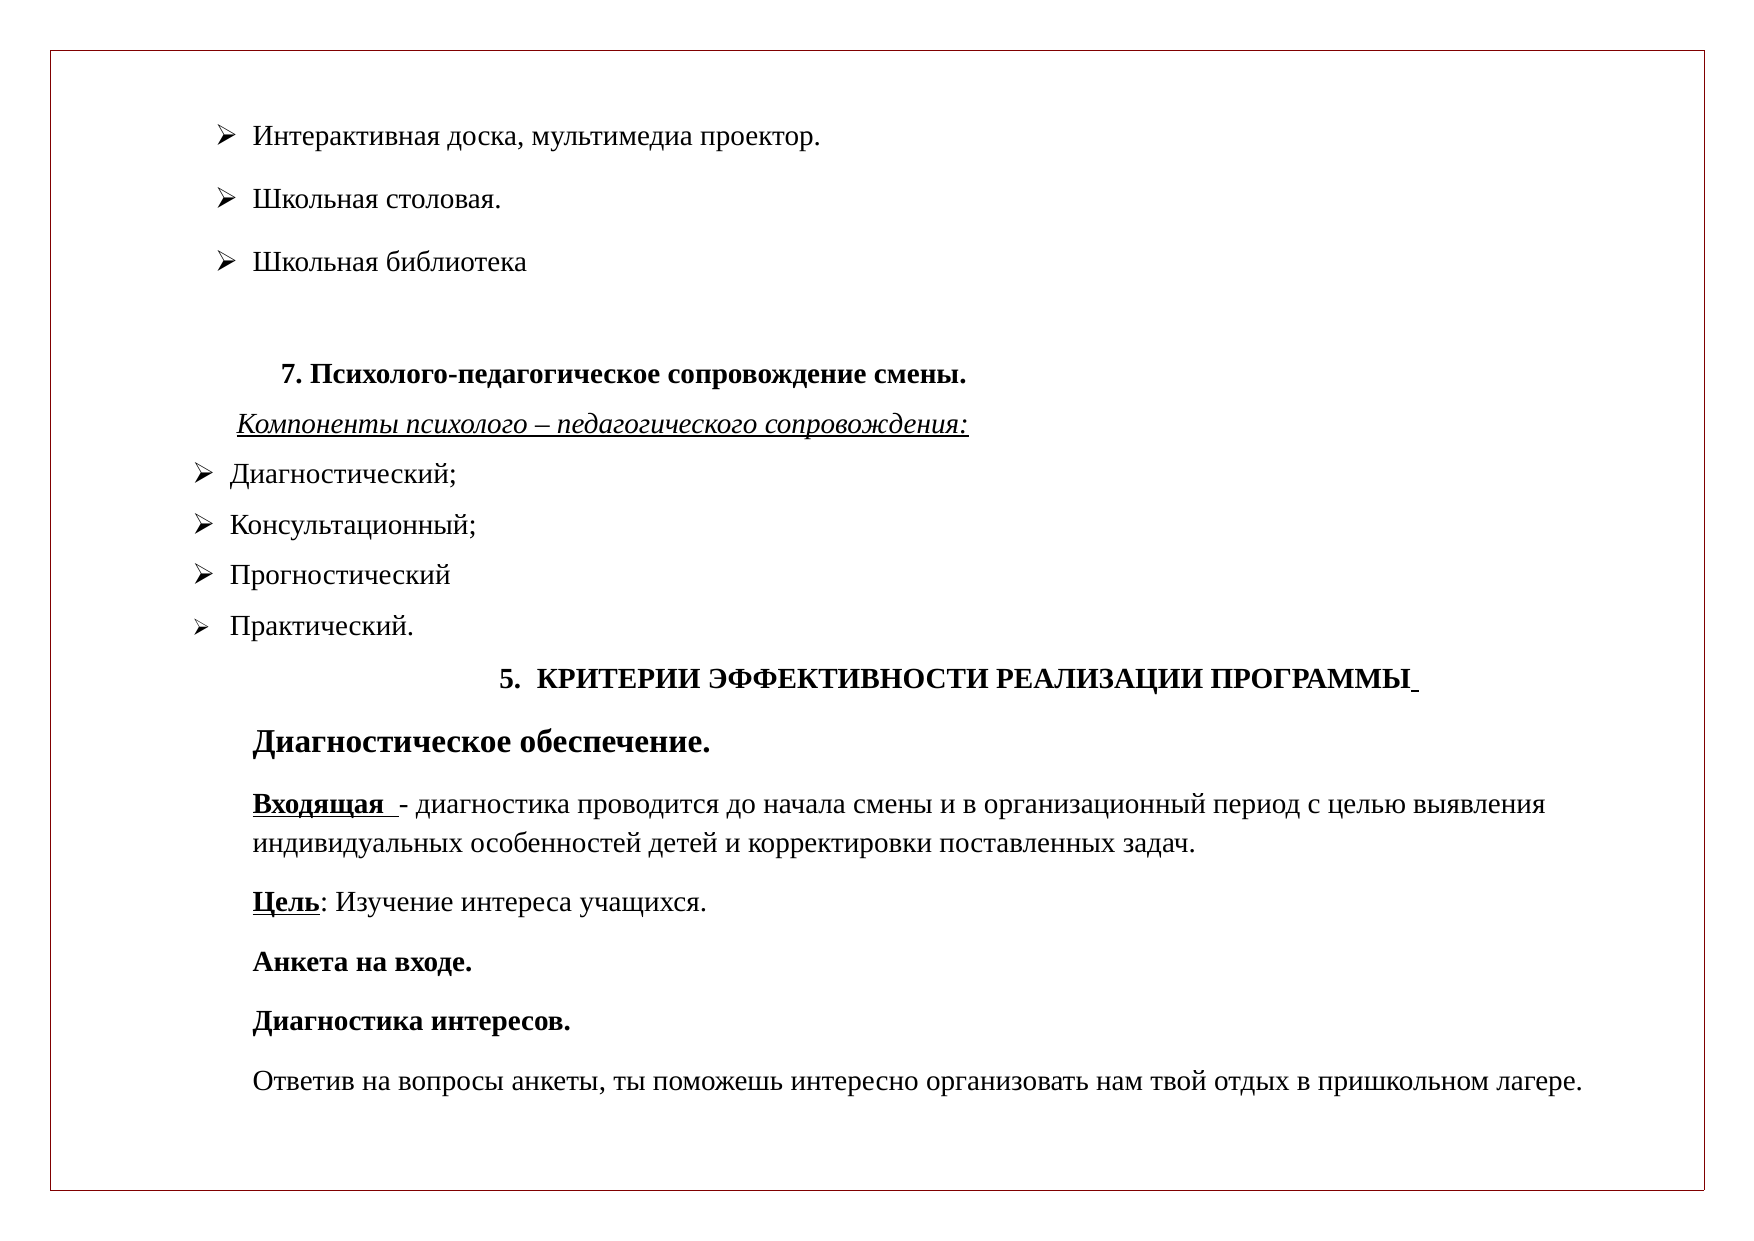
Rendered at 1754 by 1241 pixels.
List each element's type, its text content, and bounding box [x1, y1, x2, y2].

list Прогностический [192, 557, 1665, 591]
list Диагностическое обеспечение. [215, 722, 1665, 760]
list Входящая - диагностика проводится до начала смены и в организационный период с целью выявления индивидуальных особенностей детей и корректировки поставленных задач. [215, 787, 1665, 859]
list Практический. [192, 608, 1665, 641]
list Консультационный; [192, 507, 1665, 541]
list Диагностический; [192, 457, 1665, 490]
list Диагностика интересов. [215, 1003, 1665, 1037]
list Анкета на входе. [215, 944, 1665, 977]
list 7. Психолого-педагогическое сопровождение смены. [192, 356, 1665, 389]
list Школьная столовая. [215, 181, 1665, 215]
list Школьная библиотека [215, 244, 1665, 278]
list Ответив на вопросы анкеты, ты поможешь интересно организовать нам твой отдых в пришкольном лагере. [215, 1063, 1665, 1096]
list КРИТЕРИИ ЭФФЕКТИВНОСТИ РЕАЛИЗАЦИИ ПРОГРАММЫ [252, 661, 1665, 694]
list Интерактивная доска, мультимедиа проектор. [215, 118, 1665, 152]
list Цель: Изучение интереса учащихся. [215, 884, 1665, 918]
text Компоненты психолого – педагогического сопровождения: [177, 406, 1665, 440]
